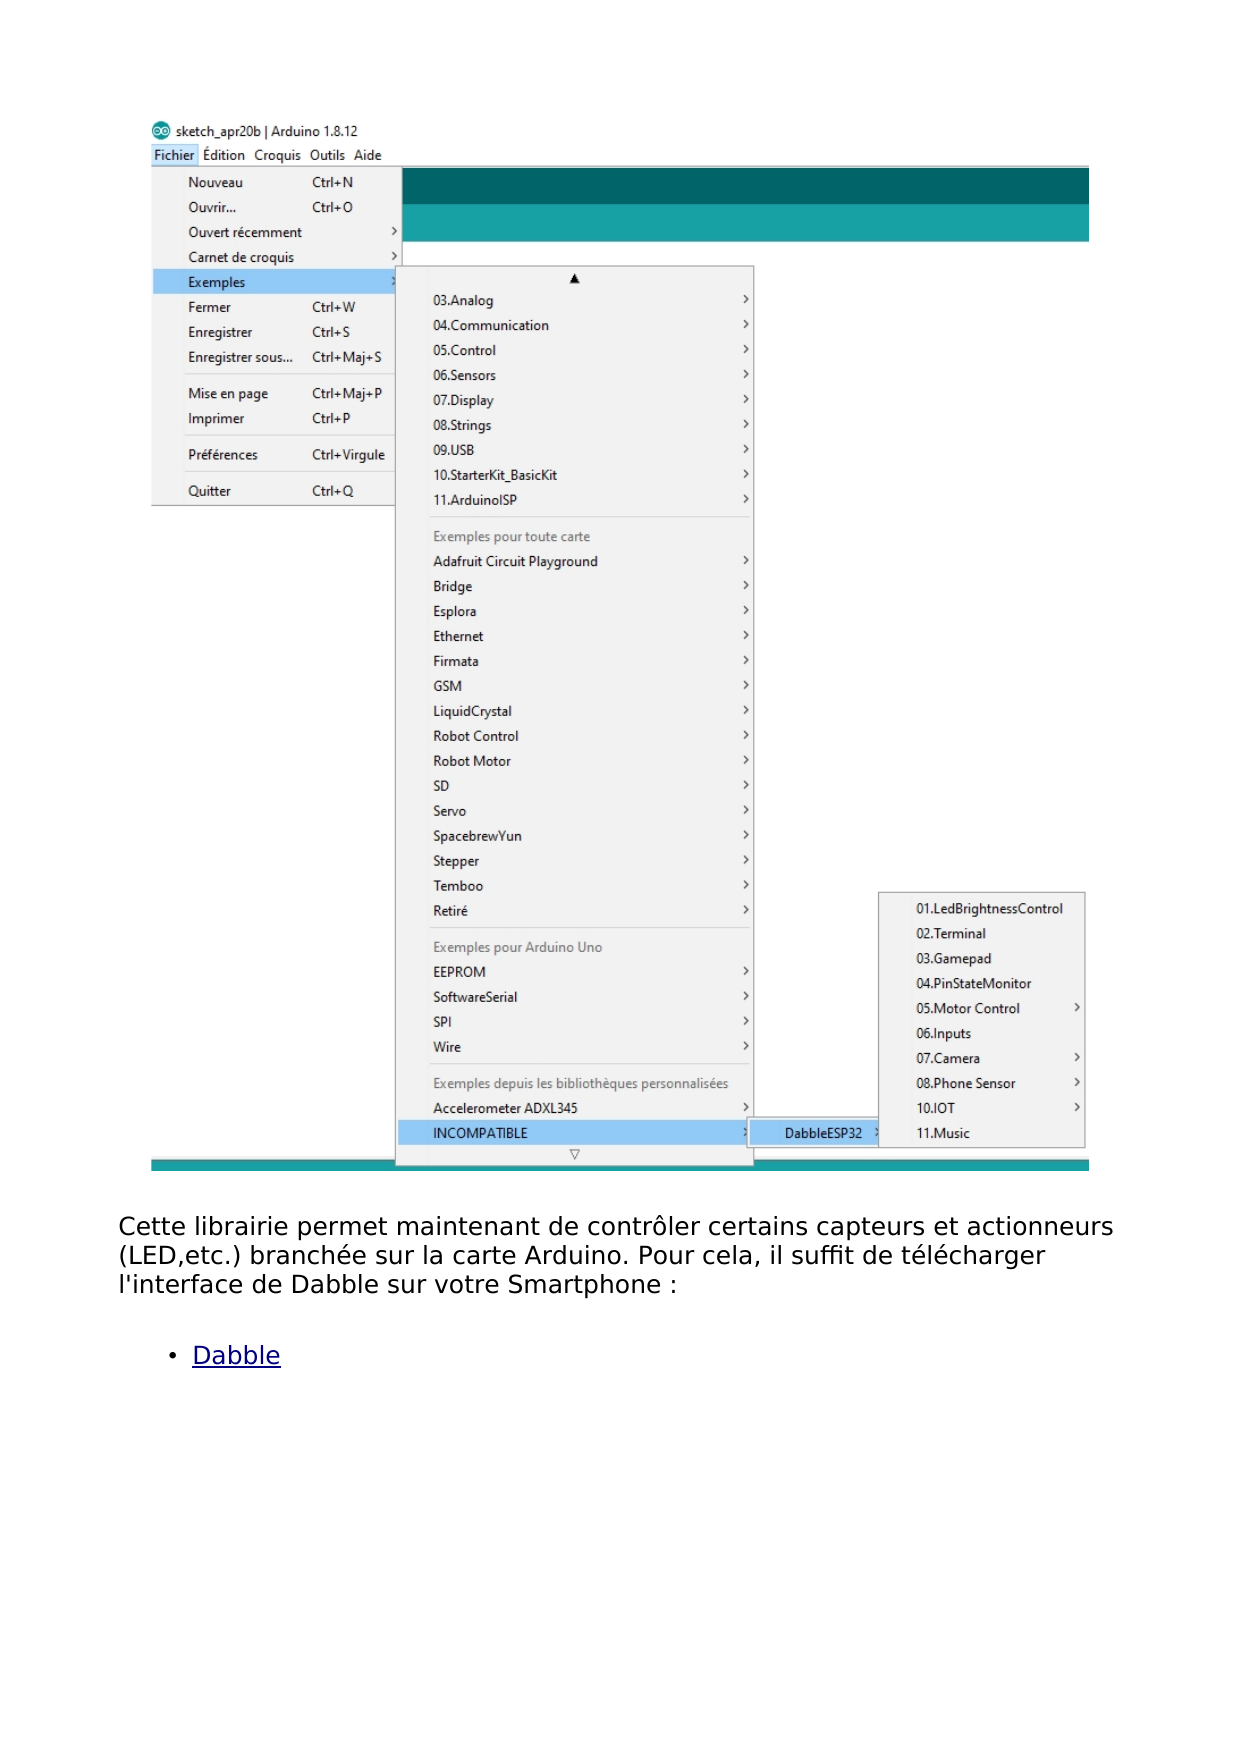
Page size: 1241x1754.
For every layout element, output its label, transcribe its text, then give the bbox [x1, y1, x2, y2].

picture [151, 118, 1089, 1171]
text Cette librairie permet maintenant de contrôler certains capteurs et actionneurs (LED,etc.) branchée sur la carte Arduino. Pour cela, il suffit de télécharger l'interface de Dabble sur votre Smartphone : [118, 1212, 1122, 1299]
list Dabble [177, 1341, 1122, 1370]
